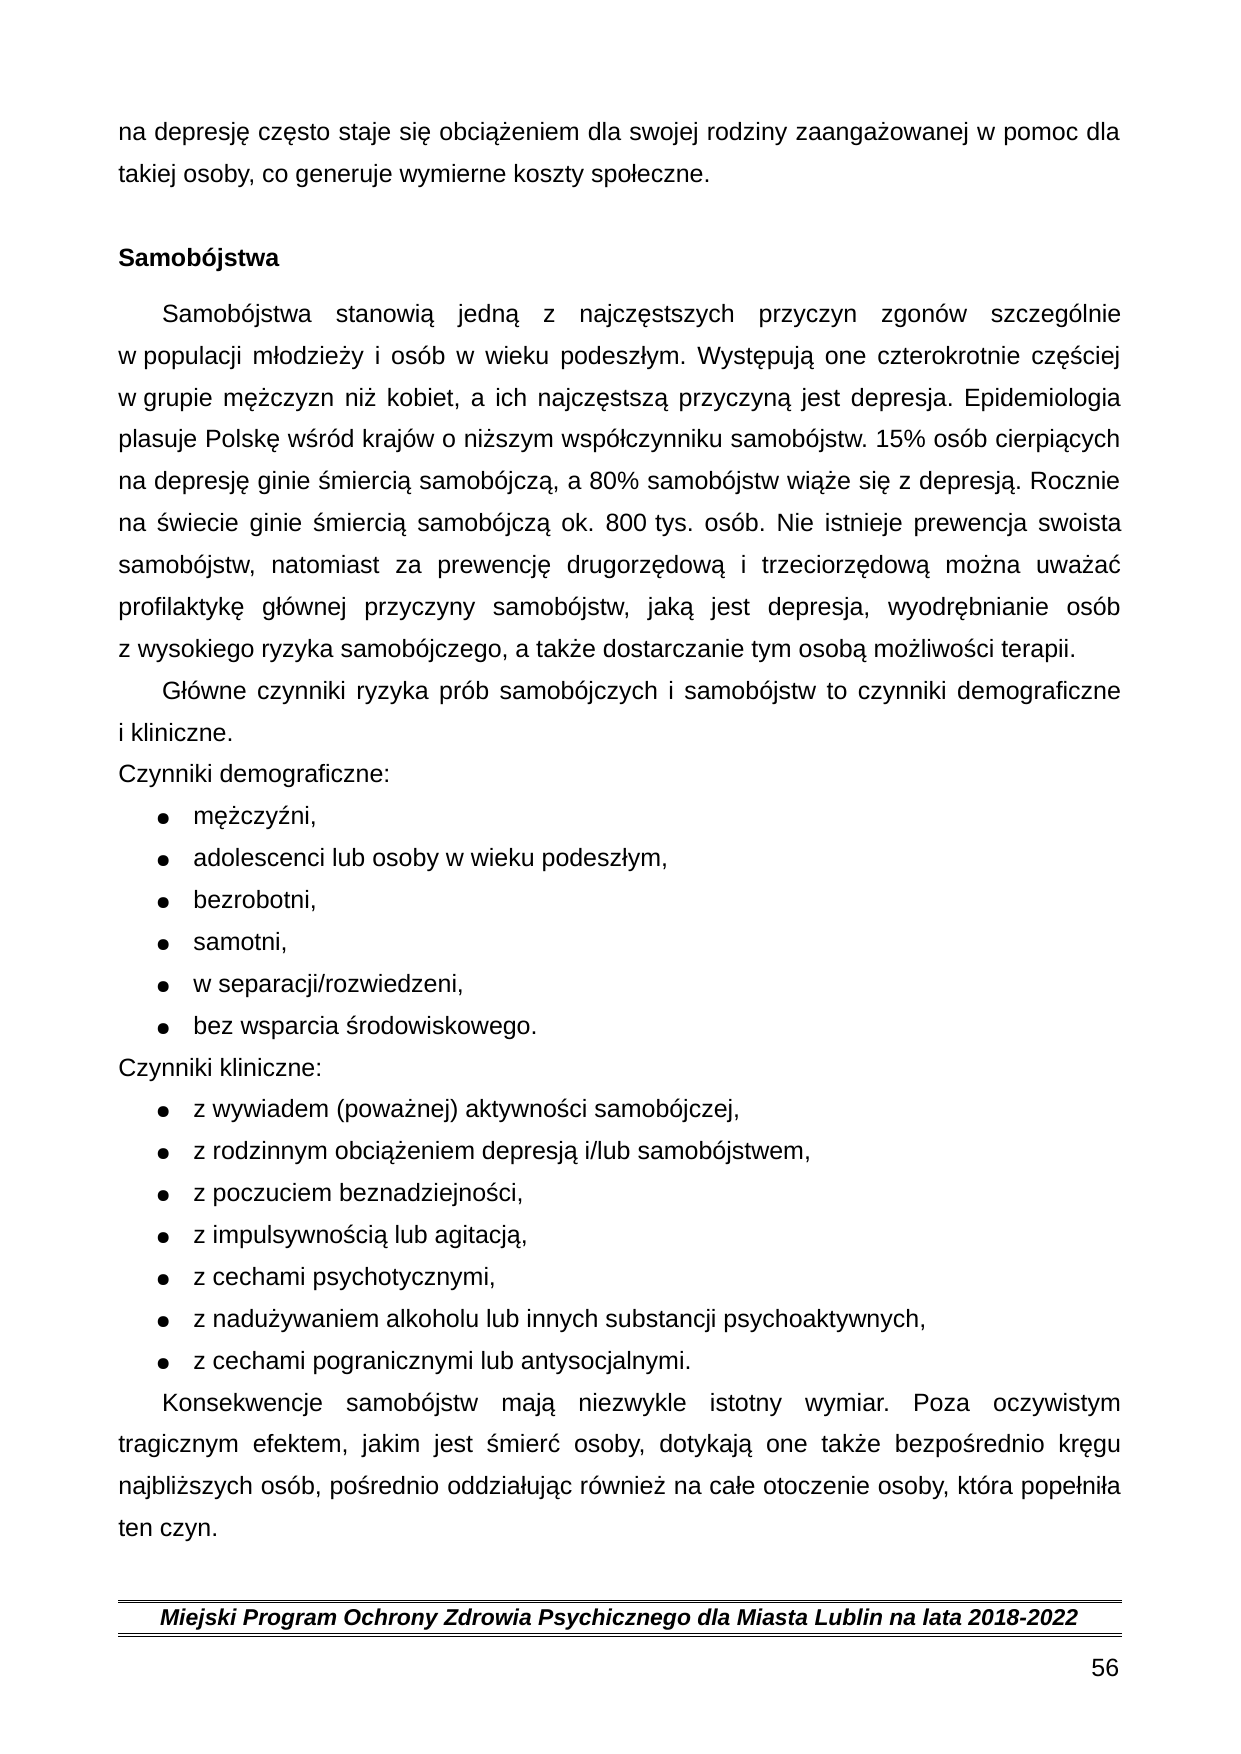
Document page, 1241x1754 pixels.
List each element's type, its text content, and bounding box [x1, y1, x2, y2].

list z poczuciem beznadziejności, [156, 1179, 1122, 1207]
list bezrobotni, [156, 886, 1122, 914]
list samotni, [156, 928, 1122, 956]
list z rodzinnym obciążeniem depresją i/lub samobójstwem, [156, 1137, 1122, 1165]
text Samobójstwa [118, 244, 1122, 272]
list z cechami psychotycznymi, [156, 1263, 1122, 1291]
list na depresję często staje się obciążeniem dla swojej rodziny zaangażowanej w pomoc dla takiej osoby, co generuje wymierne koszty społeczne. [118, 118, 1122, 188]
text Czynniki kliniczne: [118, 1053, 1122, 1081]
list z nadużywaniem alkoholu lub innych substancji psychoaktywnych, [156, 1304, 1122, 1332]
text Główne czynniki ryzyka prób samobójczych i samobójstw to czynniki demograficzne i kliniczne. [118, 676, 1122, 746]
list z cechami pogranicznymi lub antysocjalnymi. [156, 1346, 1122, 1374]
text Samobójstwa stanowią jedną z najczęstszych przyczyn zgonów szczególnie w populacji młodzieży i osób w wieku podeszłym. Występują one czterokrotnie częściej w grupie mężczyzn niż kobiet, a ich najczęstszą przyczyną jest depresja. Epidemiologia plasuje Polskę wśród krajów o niższym współczynniku samobójstw. 15% osób cierpiących na depresję ginie śmiercią samobójczą, a 80% samobójstw wiąże się z depresją. Rocznie na świecie ginie śmiercią samobójczą ok. 800 tys. osób. Nie istnieje prewencja swoista samobójstw, natomiast za prewencję drugorzędową i trzeciorzędową można uważać profilaktykę głównej przyczyny samobójstw, jaką jest depresja, wyodrębnianie osób z wysokiego ryzyka samobójczego, a także dostarczanie tym osobą możliwości terapii. [118, 299, 1122, 662]
text Konsekwencje samobójstw mają niezwykle istotny wymiar. Poza oczywistym tragicznym efektem, jakim jest śmierć osoby, dotykają one także bezpośrednio kręgu najbliższych osób, pośrednio oddziałując również na całe otoczenie osoby, która popełniła ten czyn. [118, 1388, 1122, 1542]
list adolescenci lub osoby w wieku podeszłym, [156, 844, 1122, 872]
list z impulsywnością lub agitacją, [156, 1221, 1122, 1249]
list Czynniki demograficzne: [118, 760, 1122, 788]
list w separacji/rozwiedzeni, [156, 969, 1122, 997]
list bez wsparcia środowiskowego. [156, 1011, 1122, 1039]
list z wywiadem (poważnej) aktywności samobójczej, [156, 1095, 1122, 1123]
list mężczyźni, [156, 802, 1122, 830]
